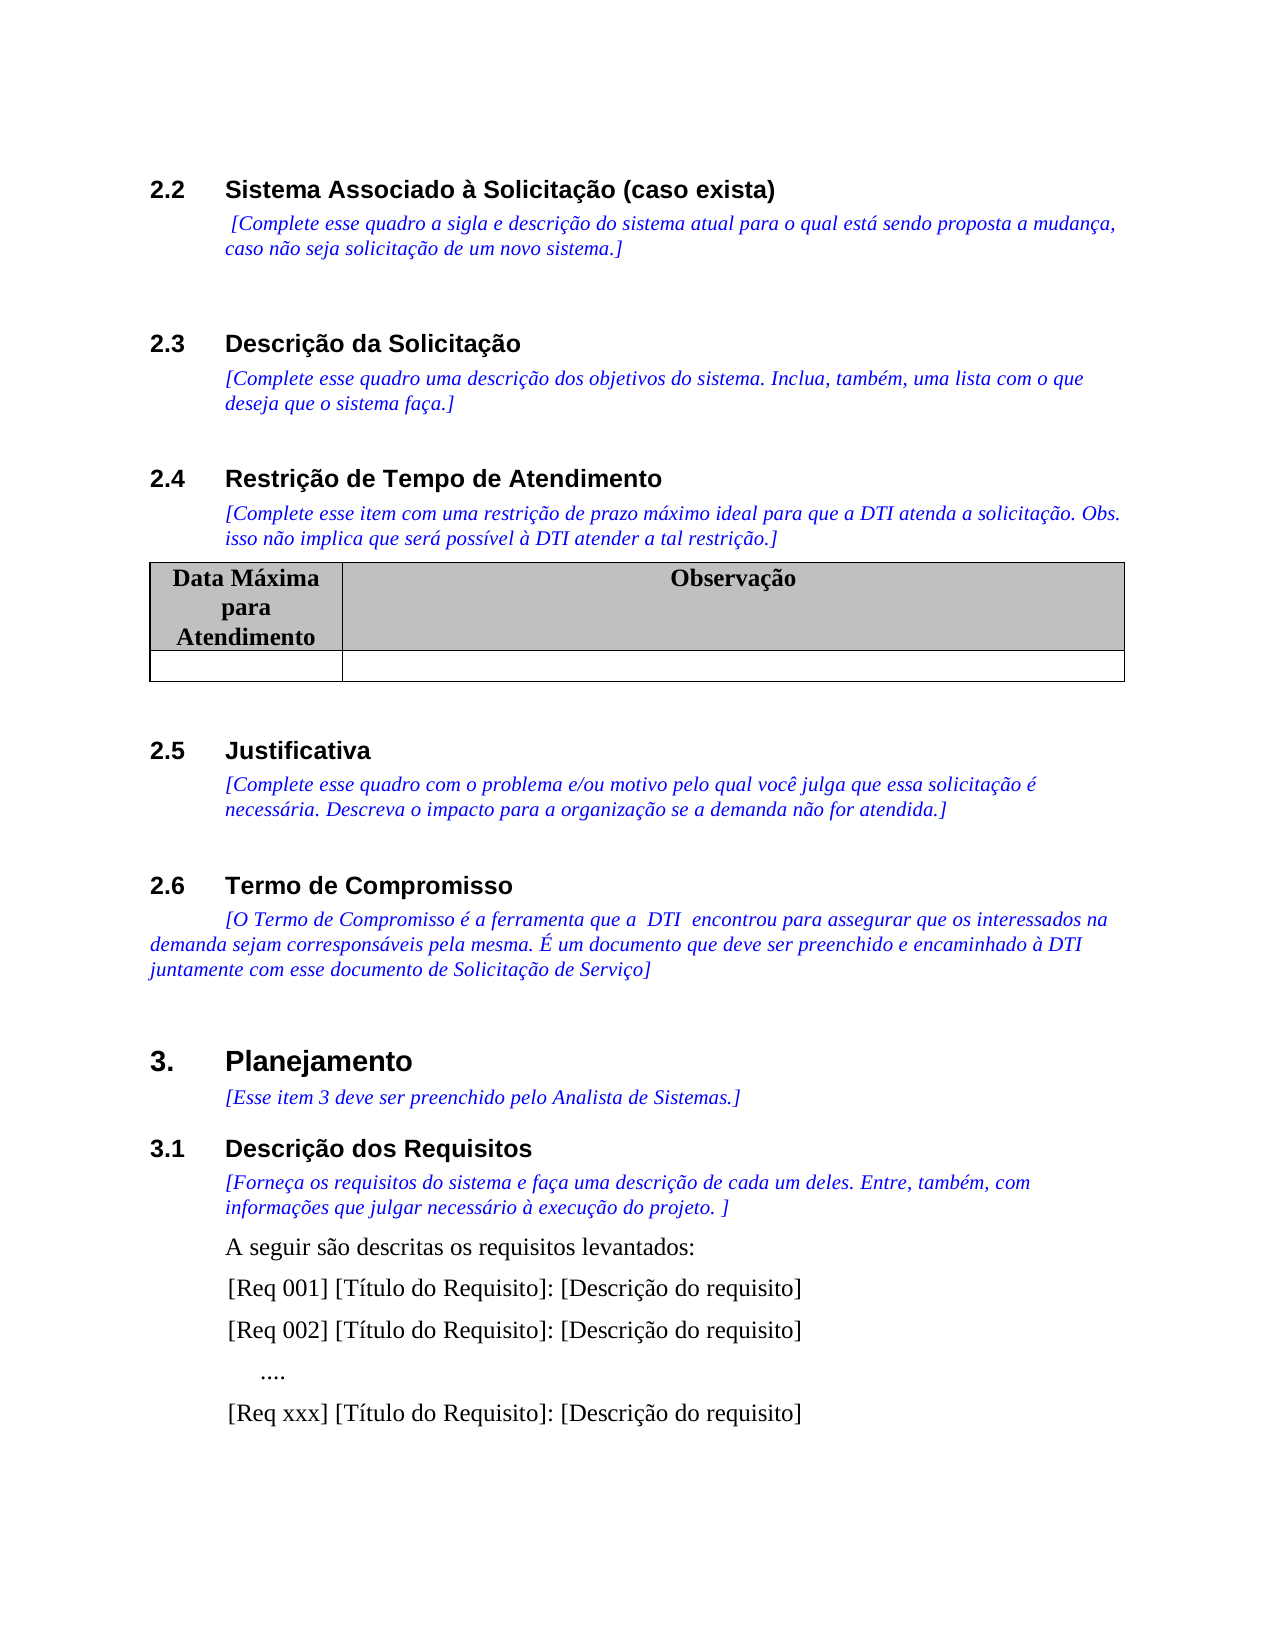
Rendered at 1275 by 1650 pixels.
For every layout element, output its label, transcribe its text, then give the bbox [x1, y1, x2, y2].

subtitle Descrição dos Requisitos [150, 1133, 1125, 1163]
text [Complete esse quadro uma descrição dos objetivos do sistema. Inclua, também, uma lista com o que deseja que o sistema faça.] [225, 364, 1125, 439]
table_header Data Máxima para Atendimento [151, 563, 342, 650]
subtitle Sistema Associado à Solicitação (caso exista) [150, 175, 1125, 204]
subtitle Termo de Compromisso [150, 871, 1125, 900]
text [Req xxx] [Título do Requisito]: [Descrição do requisito] [150, 1398, 1125, 1427]
text A seguir são descritas os requisitos levantados: [150, 1231, 1125, 1260]
text [Req 001] [Título do Requisito]: [Descrição do requisito] [150, 1273, 1125, 1302]
text .... [150, 1356, 1125, 1385]
text [Esse item 3 deve ser preenchido pelo Analista de Sistemas.] [225, 1083, 1125, 1108]
table_cell [151, 651, 342, 681]
table_header Observação [343, 563, 1124, 650]
subtitle Justificativa [150, 736, 1125, 765]
text [O Termo de Compromisso é a ferramenta que a DTI encontrou para assegurar que os interessados na demanda sejam corresponsáveis pela mesma. É um documento que deve ser preenchido e encaminhado à DTI juntamente com esse documento de Solicitação de Serviço] [150, 906, 1125, 981]
text [Complete esse quadro com o problema e/ou motivo pelo qual você julga que essa solicitação é necessária. Descreva o impacto para a organização se a demanda não for atendida.] [225, 771, 1125, 846]
text [Forneça os requisitos do sistema e faça uma descrição de cada um deles. Entre, também, com informações que julgar necessário à execução do projeto. ] [225, 1169, 1125, 1219]
subtitle Planejamento [150, 1044, 1125, 1077]
subtitle Descrição da Solicitação [150, 329, 1125, 358]
table_cell [343, 651, 1124, 681]
text [Complete esse item com uma restrição de prazo máximo ideal para que a DTI atenda a solicitação. Obs. isso não implica que será possível à DTI atender a tal restrição.] [225, 500, 1125, 550]
text [Complete esse quadro a sigla e descrição do sistema atual para o qual está sendo proposta a mudança, caso não seja solicitação de um novo sistema.] [225, 210, 1125, 260]
text [Req 002] [Título do Requisito]: [Descrição do requisito] [150, 1314, 1125, 1343]
subtitle Restrição de Tempo de Atendimento [150, 464, 1125, 493]
